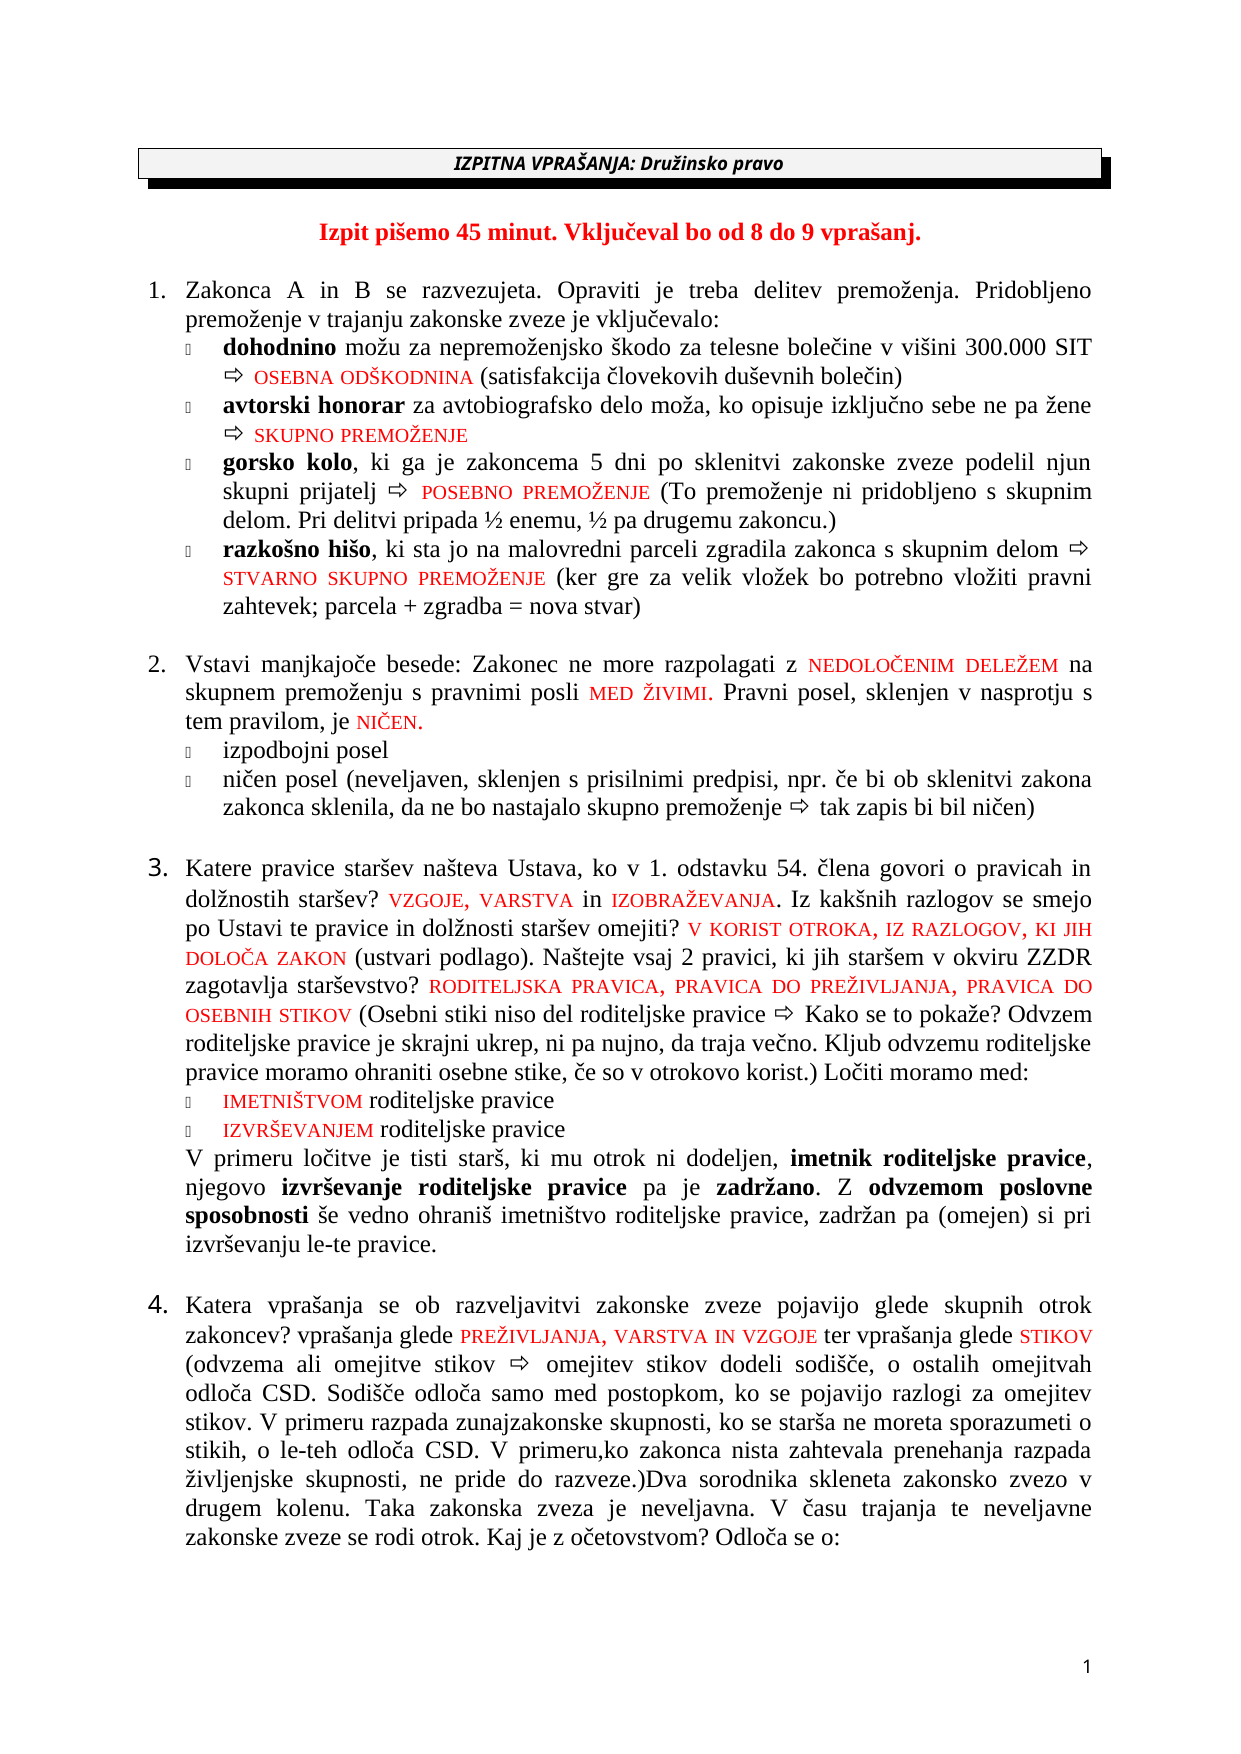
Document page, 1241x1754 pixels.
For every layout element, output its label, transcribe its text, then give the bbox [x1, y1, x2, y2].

list razkošno hišo, ki sta jo na malovredni parceli zgradila zakonca s skupnim delom  stvarno skupno premoženje (ker gre za velik vložek bo potrebno vložiti pravni zahtevek; parcela + zgradba = nova stvar) [185, 534, 1093, 620]
list imetništvom roditeljske pravice [185, 1085, 1093, 1114]
list dohodnino možu za nepremoženjsko škodo za telesne bolečine v višini 300.000 SIT  osebna odškodnina (satisfakcija človekovih duševnih bolečin) [185, 332, 1093, 390]
list avtorski honorar za avtobiografsko delo moža, ko opisuje izključno sebe ne pa žene  skupno premoženje [185, 390, 1093, 447]
list Katere pravice staršev našteva Ustava, ko v 1. odstavku 54. člena govori o pravicah in dolžnostih staršev? vzgoje, varstva in izobraževanja. Iz kakšnih razlogov se smejo po Ustavi te pravice in dolžnosti staršev omejiti? v korist otroka, iz razlogov, ki jih določa zakon (ustvari podlago). Naštejte vsaj 2 pravici, ki jih staršem v okviru ZZDR zagotavlja starševstvo? roditeljska pravica, pravica do preživljanja, pravica do osebnih stikov (Osebni stiki niso del roditeljske pravice  Kako se to pokaže? Odvzem roditeljske pravice je skrajni ukrep, ni pa nujno, da traja večno. Kljub odvzemu roditeljske pravice moramo ohraniti osebne stike, če so v otrokovo korist.) Ločiti moramo med: [148, 850, 1093, 1085]
list gorsko kolo, ki ga je zakoncema 5 dni po sklenitvi zakonske zveze podelil njun skupni prijatelj  posebno premoženje (To premoženje ni pridobljeno s skupnim delom. Pri delitvi pripada ½ enemu, ½ pa drugemu zakoncu.) [185, 447, 1093, 534]
list izvrševanjem roditeljske pravice [185, 1114, 1093, 1143]
text V primeru ločitve je tisti starš, ki mu otrok ni dodeljen, imetnik roditeljske pravice, njegovo izvrševanje roditeljske pravice pa je zadržano. Z odvzemom poslovne sposobnosti še vedno ohraniš imetništvo roditeljske pravice, zadržan pa (omejen) si pri izvrševanju le-te pravice. [185, 1143, 1093, 1258]
list Katera vprašanja se ob razveljavitvi zakonske zveze pojavijo glede skupnih otrok zakoncev? vprašanja glede preživljanja, varstva in vzgoje ter vprašanja glede stikov (odvzema ali omejitve stikov  omejitev stikov dodeli sodišče, o ostalih omejitvah odloča CSD. Sodišče odloča samo med postopkom, ko se pojavijo razlogi za omejitev stikov. V primeru razpada zunajzakonske skupnosti, ko se starša ne moreta sporazumeti o stikih, o le-teh odloča CSD. V primeru,ko zakonca nista zahtevala prenehanja razpada življenjske skupnosti, ne pride do razveze.)Dva sorodnika skleneta zakonsko zvezo v drugem kolenu. Taka zakonska zveza je neveljavna. V času trajanja te neveljavne zakonske zveze se rodi otrok. Kaj je z očetovstvom? Odloča se o: [148, 1287, 1093, 1551]
list ničen posel (neveljaven, sklenjen s prisilnimi predpisi, npr. če bi ob sklenitvi zakona zakonca sklenila, da ne bo nastajalo skupno premoženje  tak zapis bi bil ničen) [185, 764, 1093, 821]
text Izpit pišemo 45 minut. Vključeval bo od 8 do 9 vprašanj. [148, 217, 1093, 246]
list izpodbojni posel [185, 735, 1093, 764]
list Zakonca A in B se razvezujeta. Opraviti je treba delitev premoženja. Pridobljeno premoženje v trajanju zakonske zveze je vključevalo: [148, 275, 1093, 332]
list Vstavi manjkajoče besede: Zakonec ne more razpolagati z nedoločenim deležem na skupnem premoženju s pravnimi posli med živimi. Pravni posel, sklenjen v nasprotju s tem pravilom, je ničen. [148, 649, 1093, 735]
text IZPITNA VPRAŠANJA: Družinsko pravo [139, 149, 1101, 178]
